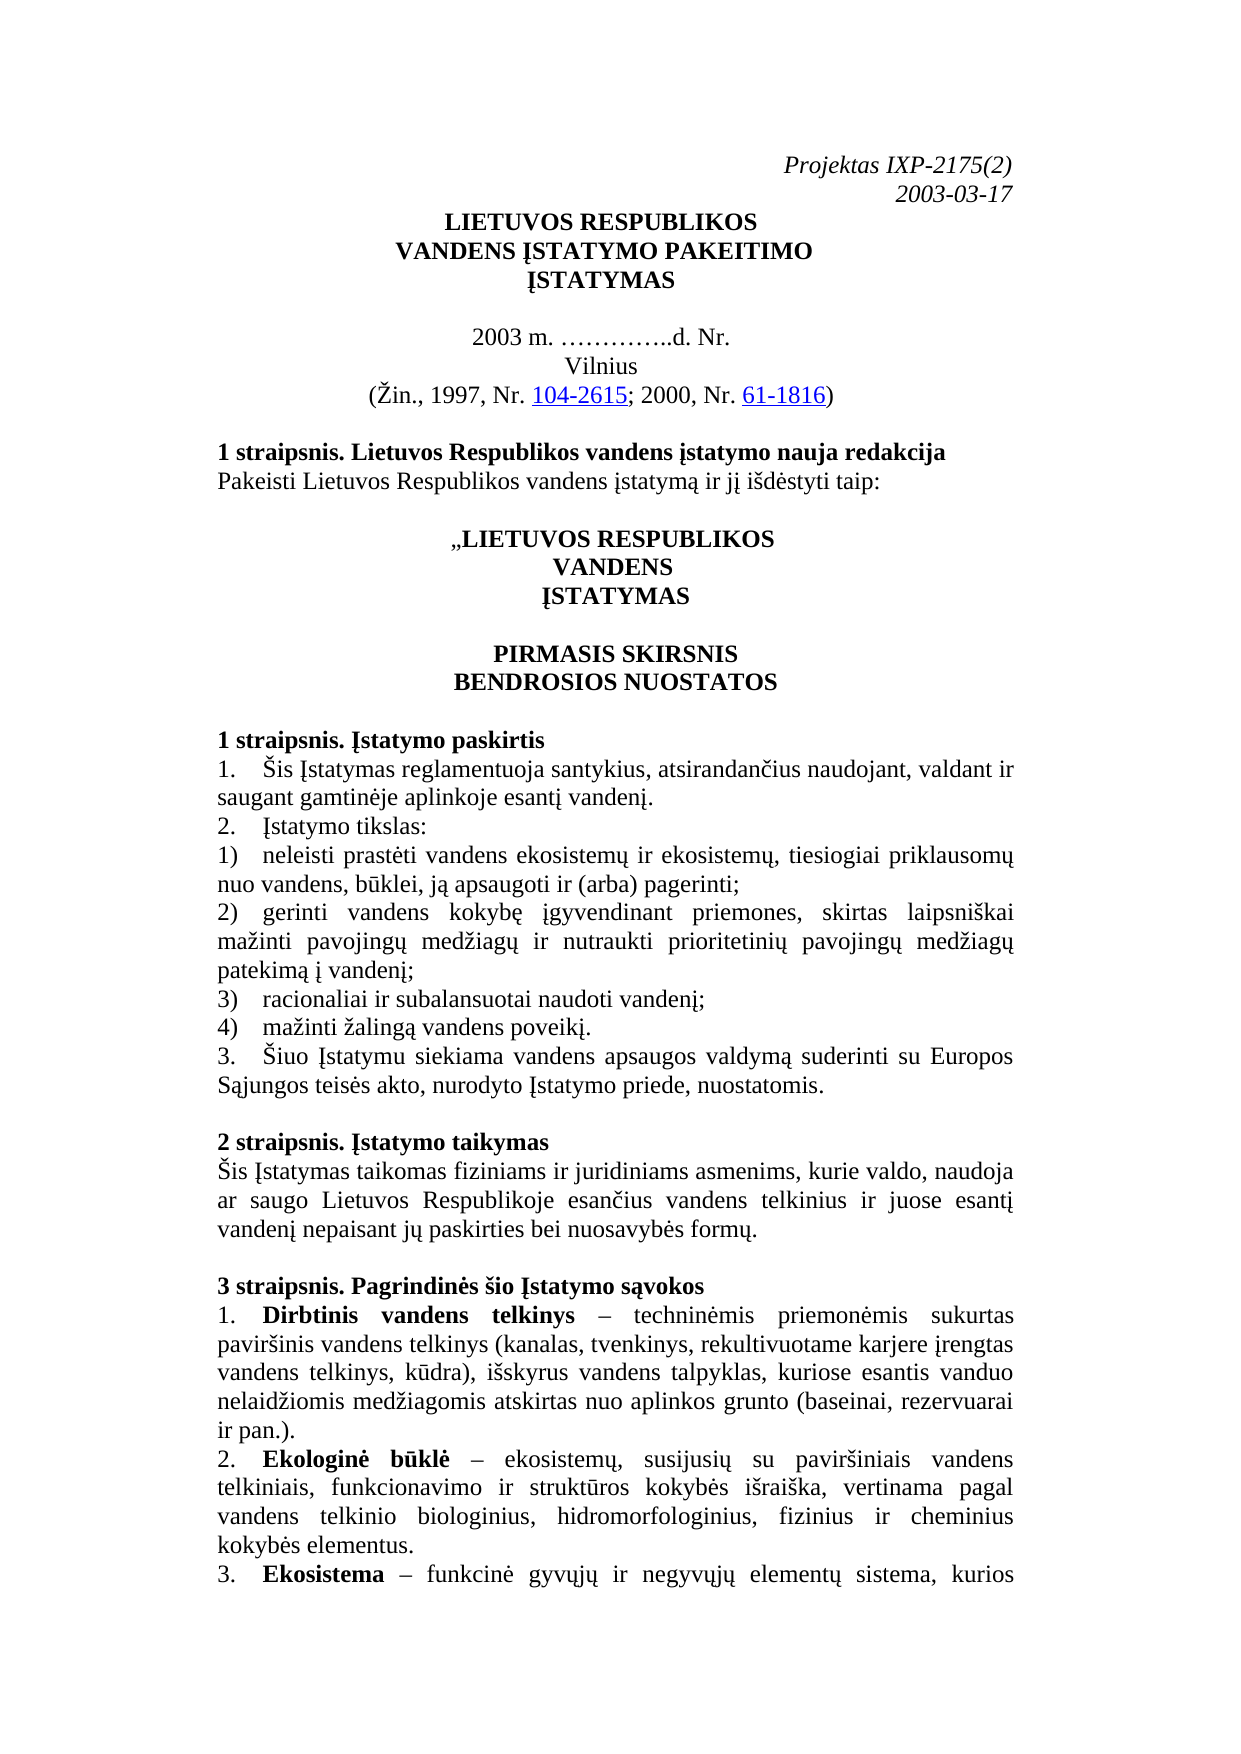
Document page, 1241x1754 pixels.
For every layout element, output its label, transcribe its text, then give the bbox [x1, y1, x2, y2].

text 3) racionaliai ir subalansuotai naudoti vandenį; [217, 984, 1014, 1012]
text 2) gerinti vandens kokybę įgyvendinant priemones, skirtas laipsniškai mažinti pavojingų medžiagų ir nutraukti prioritetinių pavojingų medžiagų patekimą į vandenį; [217, 897, 1014, 984]
text Projektas IXP-2175(2) [187, 150, 1014, 179]
text LIETUVOS RESPUBLIKOS [187, 207, 1014, 236]
text ĮSTATYMAS [187, 265, 1014, 294]
text 1) neleisti prastėti vandens ekosistemų ir ekosistemų, tiesiogiai priklausomų nuo vandens, būklei, ją apsaugoti ir (arba) pagerinti; [217, 840, 1014, 897]
text VANDENS ĮSTATYMO PAKEITIMO [187, 236, 1014, 265]
text Vilnius [187, 351, 1014, 380]
text „LIETUVOS RESPUBLIKOS [217, 524, 1014, 552]
text Pakeisti Lietuvos Respublikos vandens įstatymą ir jį išdėstyti taip: [217, 466, 1014, 495]
text 1 straipsnis. Įstatymo paskirtis [217, 725, 1014, 754]
text 1. Dirbtinis vandens telkinys – techninėmis priemonėmis sukurtas paviršinis vandens telkinys (kanalas, tvenkinys, rekultivuotame karjere įrengtas vandens telkinys, kūdra), išskyrus vandens talpyklas, kuriose esantis vanduo nelaidžiomis medžiagomis atskirtas nuo aplinkos grunto (baseinai, rezervuarai ir pan.). [217, 1300, 1014, 1444]
text 2. Įstatymo tikslas: [217, 811, 1014, 840]
text 3. Ekosistema – funkcinė gyvųjų ir negyvųjų elementų sistema, kurios [217, 1559, 1014, 1587]
text 3. Šiuo Įstatymu siekiama vandens apsaugos valdymą suderinti su Europos Sąjungos teisės akto, nurodyto Įstatymo priede, nuostatomis. [217, 1041, 1014, 1099]
text 2. Ekologinė būklė – ekosistemų, susijusių su paviršiniais vandens telkiniais, funkcionavimo ir struktūros kokybės išraiška, vertinama pagal vandens telkinio biologinius, hidromorfologinius, fizinius ir cheminius kokybės elementus. [217, 1444, 1014, 1559]
text 3 straipsnis. Pagrindinės šio Įstatymo sąvokos [217, 1271, 1014, 1300]
text Šis Įstatymas taikomas fiziniams ir juridiniams asmenims, kurie valdo, naudoja ar saugo Lietuvos Respublikoje esančius vandens telkinius ir juose esantį vandenį nepaisant jų paskirties bei nuosavybės formų. [217, 1156, 1014, 1242]
text 1 straipsnis. Lietuvos Respublikos vandens įstatymo nauja redakcija [217, 437, 1014, 466]
text 2 straipsnis. Įstatymo taikymas [217, 1127, 1014, 1156]
text 2003 m. …………..d. Nr. [187, 322, 1014, 351]
text BENDROSIOS NUOSTATOS [217, 667, 1014, 696]
text PIRMASIS SKIRSNIS [217, 639, 1014, 667]
text 2003-03-17 [187, 179, 1014, 207]
text (Žin., 1997, Nr. 104-2615; 2000, Nr. 61-1816) [187, 380, 1014, 409]
text VANDENS [217, 552, 1014, 581]
text 4) mažinti žalingą vandens poveikį. [217, 1012, 1014, 1041]
text ĮSTATYMAS [217, 581, 1014, 610]
text 1. Šis Įstatymas reglamentuoja santykius, atsirandančius naudojant, valdant ir saugant gamtinėje aplinkoje esantį vandenį. [217, 754, 1014, 811]
